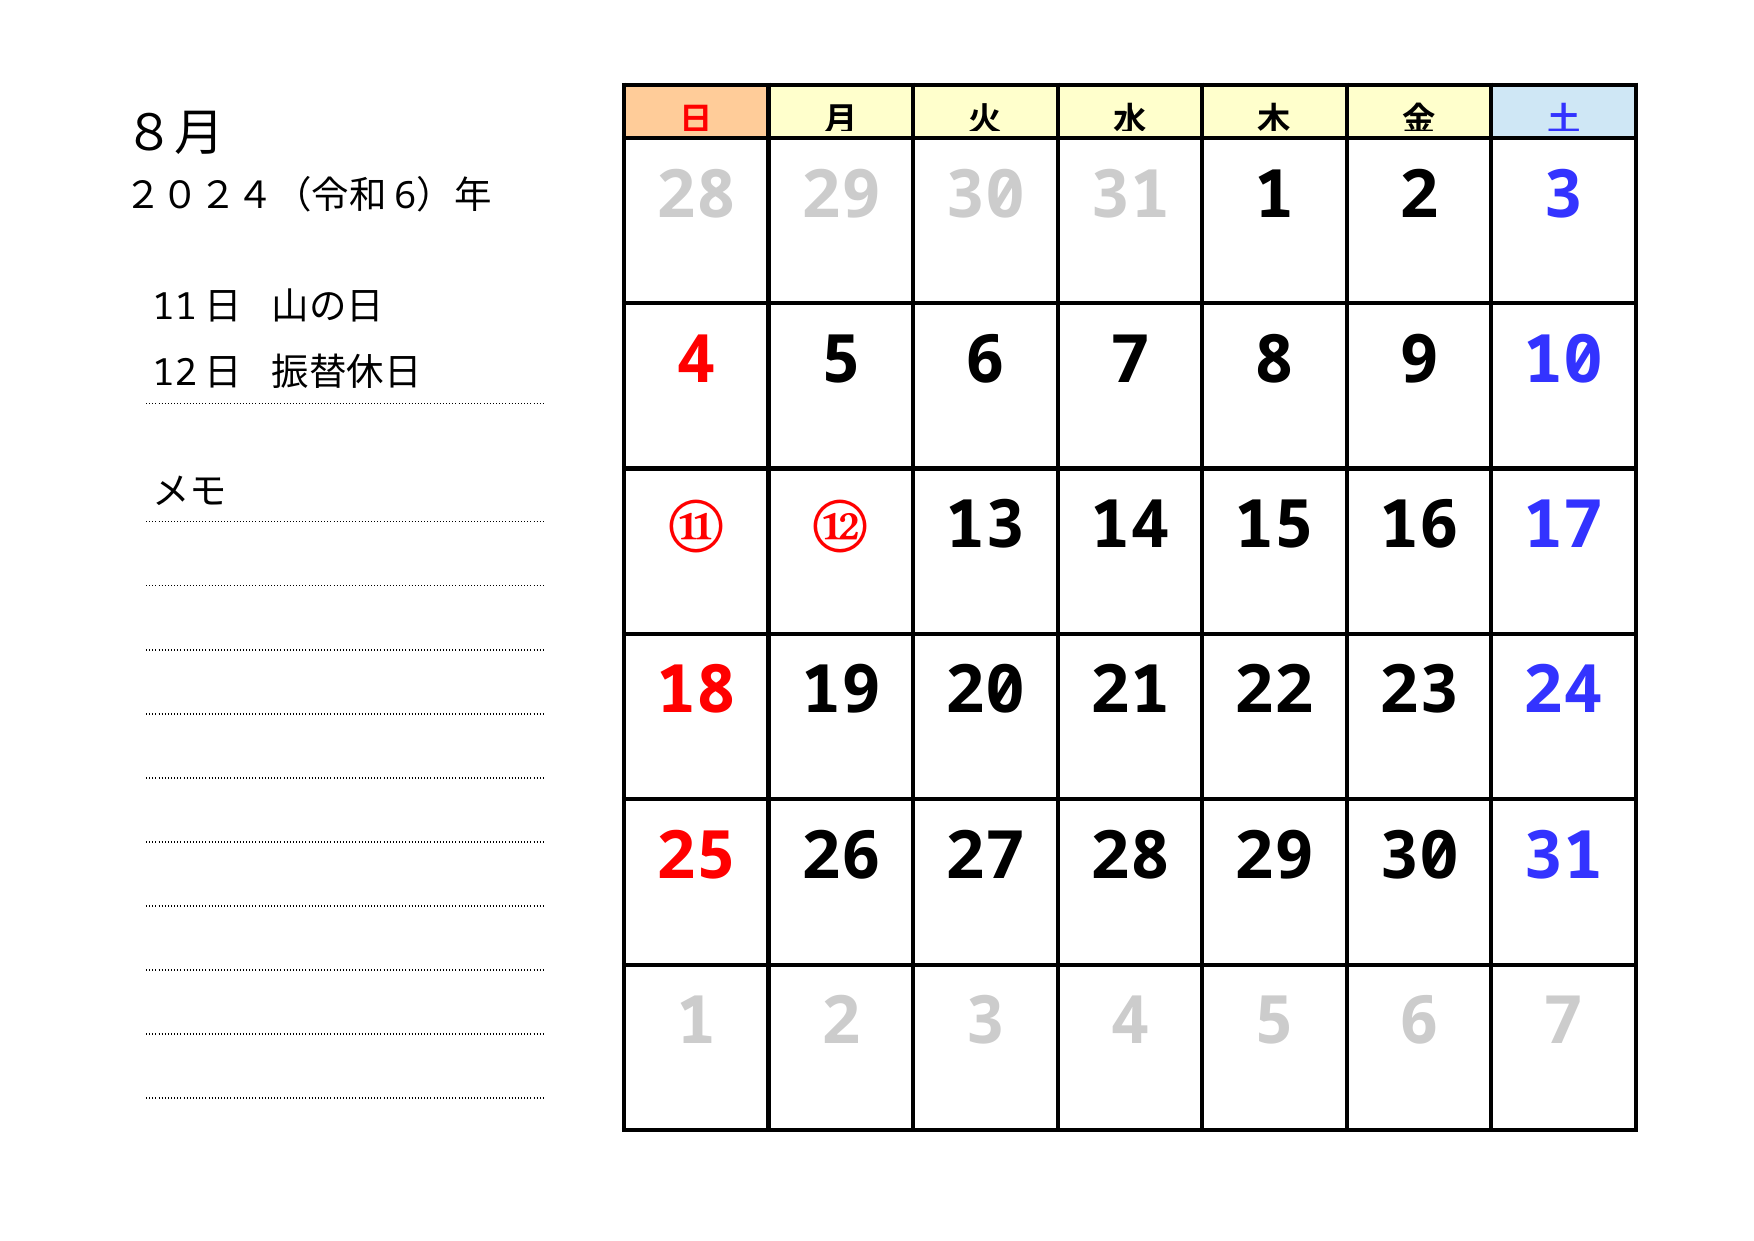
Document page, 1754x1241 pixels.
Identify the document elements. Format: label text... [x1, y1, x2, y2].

table_header 木 [1204, 87, 1345, 136]
table_header 月 [771, 87, 911, 136]
table_cell 3 [915, 967, 1056, 1128]
table_cell 12日 [146, 336, 266, 402]
table_cell [146, 1033, 546, 1097]
table_cell 20 [915, 636, 1056, 797]
table_header 金 [1349, 87, 1489, 136]
table_header [574, 83, 622, 1128]
table_cell 24 [1493, 636, 1634, 797]
table_cell 6 [915, 305, 1056, 466]
table_cell 16 [1349, 471, 1489, 632]
table_cell [146, 585, 546, 649]
table_header メモ [146, 455, 546, 521]
table_cell 31 [1493, 801, 1634, 962]
table_header 土 [1493, 87, 1634, 136]
table_cell [146, 841, 546, 905]
table_header 日 [626, 87, 766, 136]
table_cell 31 [1060, 140, 1200, 301]
table_cell 17 [1493, 471, 1634, 632]
table_cell 1 [1204, 140, 1345, 301]
table_cell 5 [1204, 967, 1345, 1128]
table_cell 9 [1349, 305, 1489, 466]
table_cell ⑫ [771, 471, 911, 632]
table_header 火 [915, 87, 1056, 136]
table_cell [146, 521, 546, 585]
table_cell 13 [915, 471, 1056, 632]
table_header ８月 ２０２４（令和6）年 [118, 83, 573, 1128]
table_cell 7 [1060, 305, 1200, 466]
table_cell 25 [626, 801, 766, 962]
table_cell 14 [1060, 471, 1200, 632]
table_cell 21 [1060, 636, 1200, 797]
table_cell 6 [1349, 967, 1489, 1128]
table_cell 29 [1204, 801, 1345, 962]
table_cell 22 [1204, 636, 1345, 797]
table_cell 8 [1204, 305, 1345, 466]
table_cell 振替休日 [266, 336, 546, 402]
table_cell 1 [626, 967, 766, 1128]
table_cell [146, 905, 546, 969]
table_cell 29 [771, 140, 911, 301]
table_cell [146, 777, 546, 841]
table_cell 23 [1349, 636, 1489, 797]
table_cell [146, 713, 546, 777]
table_header 山の日 [266, 271, 546, 336]
table_cell 2 [1349, 140, 1489, 301]
table_cell 30 [1349, 801, 1489, 962]
table_cell 15 [1204, 471, 1345, 632]
table_cell 28 [626, 140, 766, 301]
table_cell 2 [771, 967, 911, 1128]
table_cell 10 [1493, 305, 1634, 466]
table_cell [146, 969, 546, 1033]
table_cell 26 [771, 801, 911, 962]
table_cell 18 [626, 636, 766, 797]
table_cell 19 [771, 636, 911, 797]
table_cell 7 [1493, 967, 1634, 1128]
table_cell 4 [626, 305, 766, 466]
table_cell 28 [1060, 801, 1200, 962]
table_cell ⑪ [626, 471, 766, 632]
table_cell 27 [915, 801, 1056, 962]
table_cell 3 [1493, 140, 1634, 301]
table_cell 30 [915, 140, 1056, 301]
table_header 11日 [146, 271, 266, 336]
table_header 水 [1060, 87, 1200, 136]
table_cell [146, 649, 546, 713]
table_cell 5 [771, 305, 911, 466]
table_cell 4 [1060, 967, 1200, 1128]
